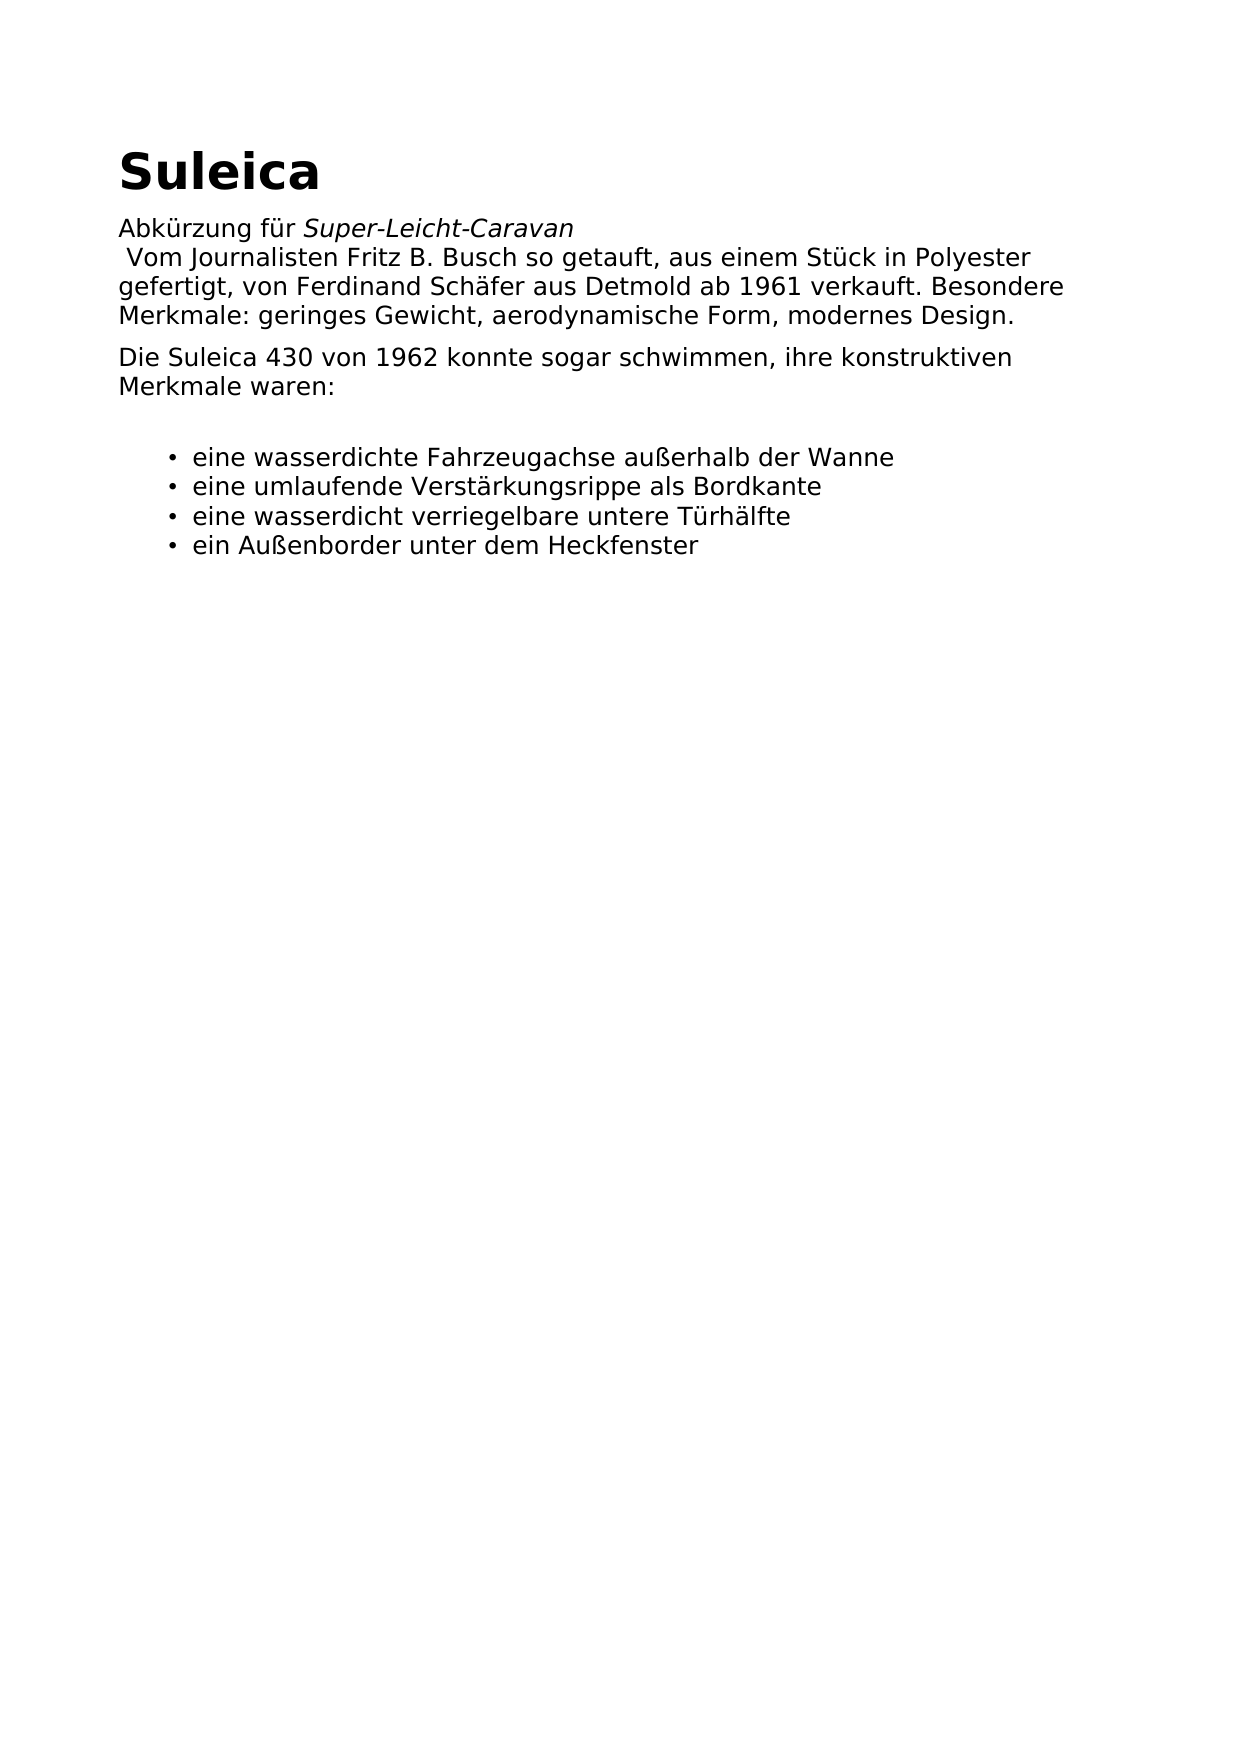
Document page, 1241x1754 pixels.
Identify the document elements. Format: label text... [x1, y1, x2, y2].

text Die Suleica 430 von 1962 konnte sogar schwimmen, ihre konstruktiven Merkmale waren: [118, 343, 1122, 401]
list eine umlaufende Verstärkungsrippe als Bordkante [177, 472, 1122, 502]
text Abkürzung für Super-Leicht-Caravan Vom Journalisten Fritz B. Busch so getauft, aus einem Stück in Polyester gefertigt, von Ferdinand Schäfer aus Detmold ab 1961 verkauft. Besondere Merkmale: geringes Gewicht, aerodynamische Form, modernes Design. [118, 214, 1122, 331]
subtitle Suleica [118, 143, 1122, 201]
list eine wasserdichte Fahrzeugachse außerhalb der Wanne [177, 443, 1122, 472]
list eine wasserdicht verriegelbare untere Türhälfte [177, 502, 1122, 531]
list ein Außenborder unter dem Heckfenster [177, 531, 1122, 560]
